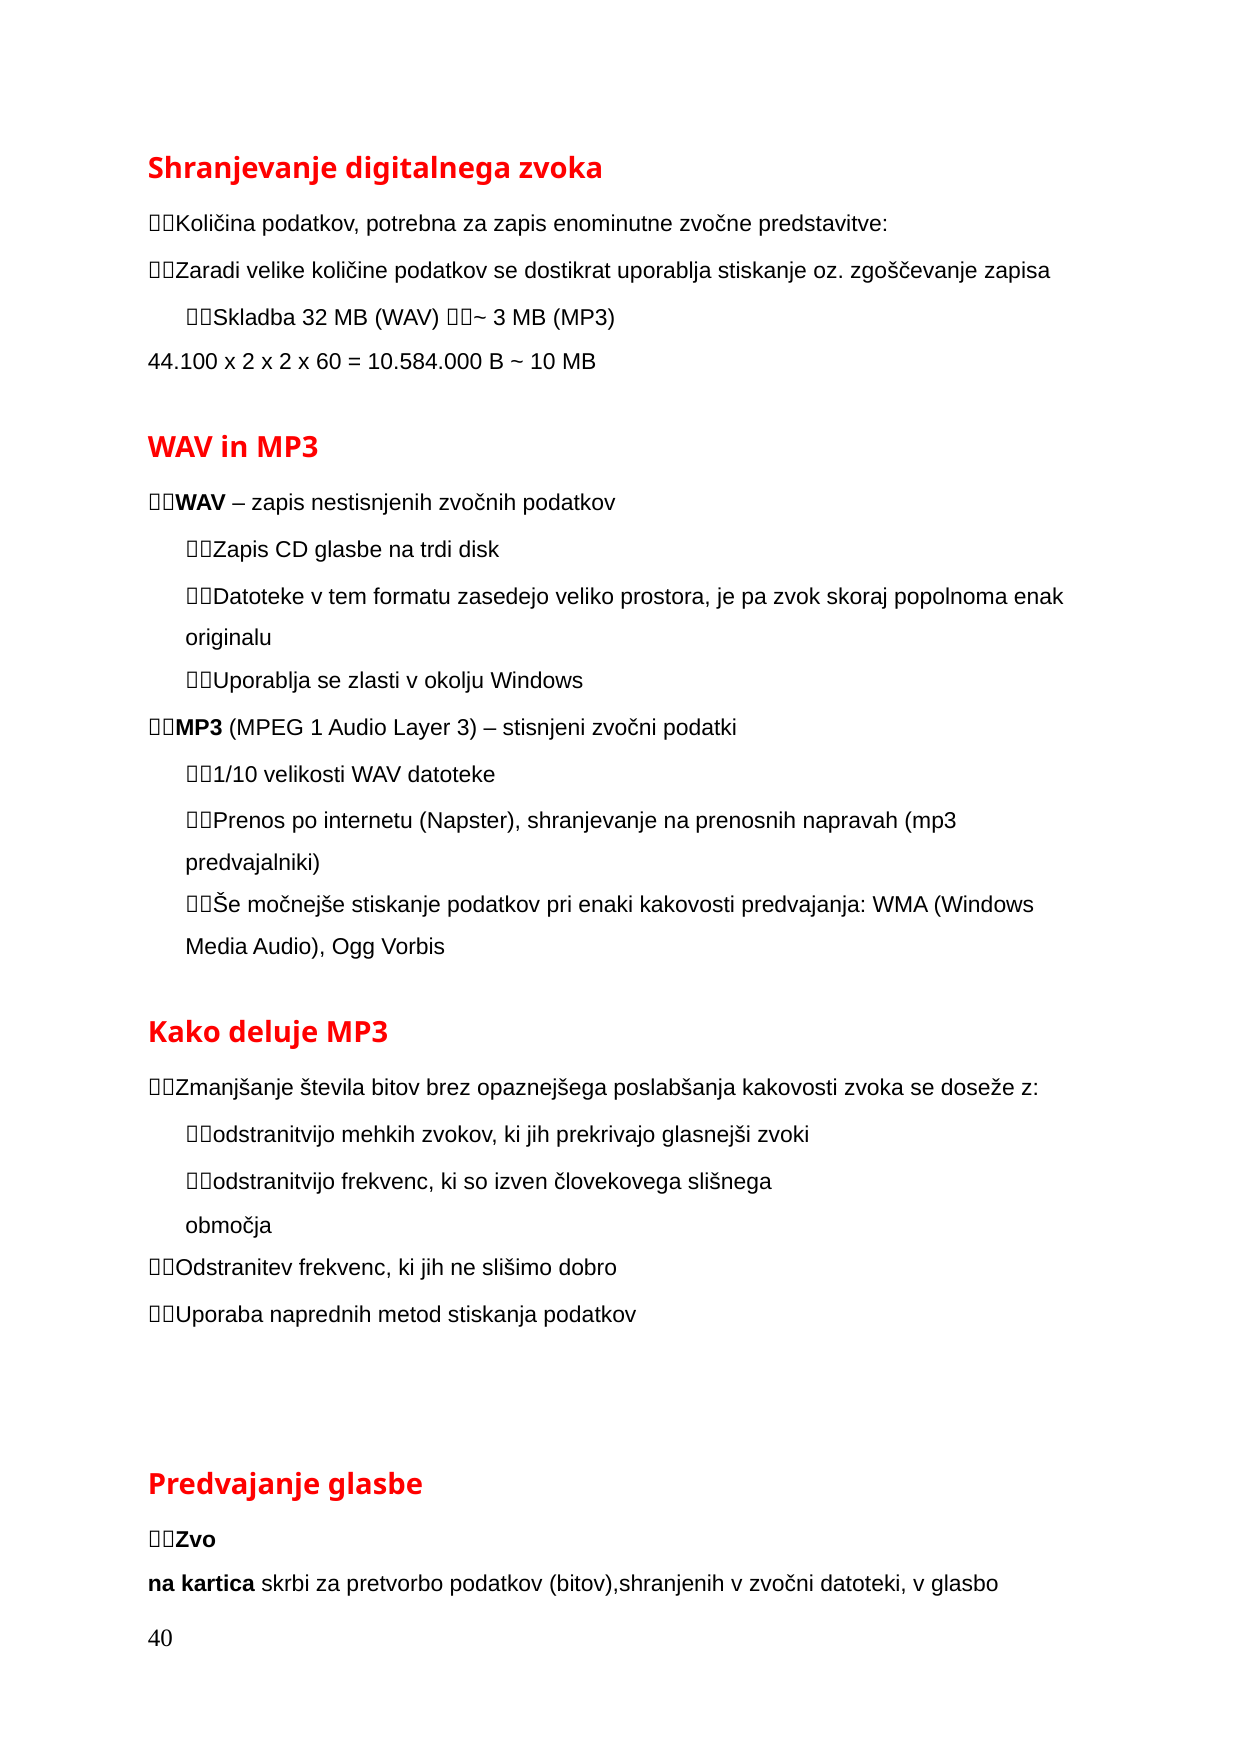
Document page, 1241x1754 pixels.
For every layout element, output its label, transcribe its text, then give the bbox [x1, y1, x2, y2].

text Odstranitev frekvenc, ki jih ne slišimo dobro [148, 1251, 1093, 1282]
text Zapis CD glasbe na trdi disk [185, 533, 1093, 564]
text Datoteke v tem formatu zasedejo veliko prostora, je pa zvok skoraj popolnoma enak originalu [185, 580, 1093, 651]
text na kartica skrbi za pretvorbo podatkov (bitov),shranjenih v zvočni datoteki, v glasbo [148, 1570, 1093, 1596]
text območja [185, 1212, 1093, 1238]
text WAV in MP3 [148, 427, 1093, 466]
text Količina podatkov, potrebna za zapis enominutne zvočne predstavitve: [148, 207, 1093, 238]
text Kako deluje MP3 [148, 1012, 1093, 1051]
text odstranitvijo frekvenc, ki so izven človekovega slišnega [185, 1165, 1093, 1196]
text WAV – zapis nestisnjenih zvočnih podatkov [148, 486, 1093, 517]
text Zmanjšanje števila bitov brez opaznejšega poslabšanja kakovosti zvoka se doseže z: [148, 1071, 1093, 1102]
text Skladba 32 MB (WAV) ~ 3 MB (MP3) [185, 301, 1093, 332]
text Uporablja se zlasti v okolju Windows [185, 664, 1093, 695]
text 1/10 velikosti WAV datoteke [185, 757, 1093, 789]
text Še močnejše stiskanje podatkov pri enaki kakovosti predvajanja: WMA (Windows Media Audio), Ogg Vorbis [185, 888, 1093, 959]
text Uporaba naprednih metod stiskanja podatkov [148, 1298, 1093, 1329]
text Zvo [148, 1523, 1093, 1554]
text Shranjevanje digitalnega zvoka [148, 148, 1093, 187]
text Prenos po internetu (Napster), shranjevanje na prenosnih napravah (mp3 predvajalniki) [185, 804, 1093, 875]
text MP3 (MPEG 1 Audio Layer 3) – stisnjeni zvočni podatki [148, 711, 1093, 742]
text 44.100 x 2 x 2 x 60 = 10.584.000 B ~ 10 MB [148, 348, 1093, 374]
text Zaradi velike količine podatkov se dostikrat uporablja stiskanje oz. zgoščevanje zapisa [148, 254, 1093, 285]
text Predvajanje glasbe [148, 1463, 1093, 1503]
text odstranitvijo mehkih zvokov, ki jih prekrivajo glasnejši zvoki [185, 1118, 1093, 1149]
